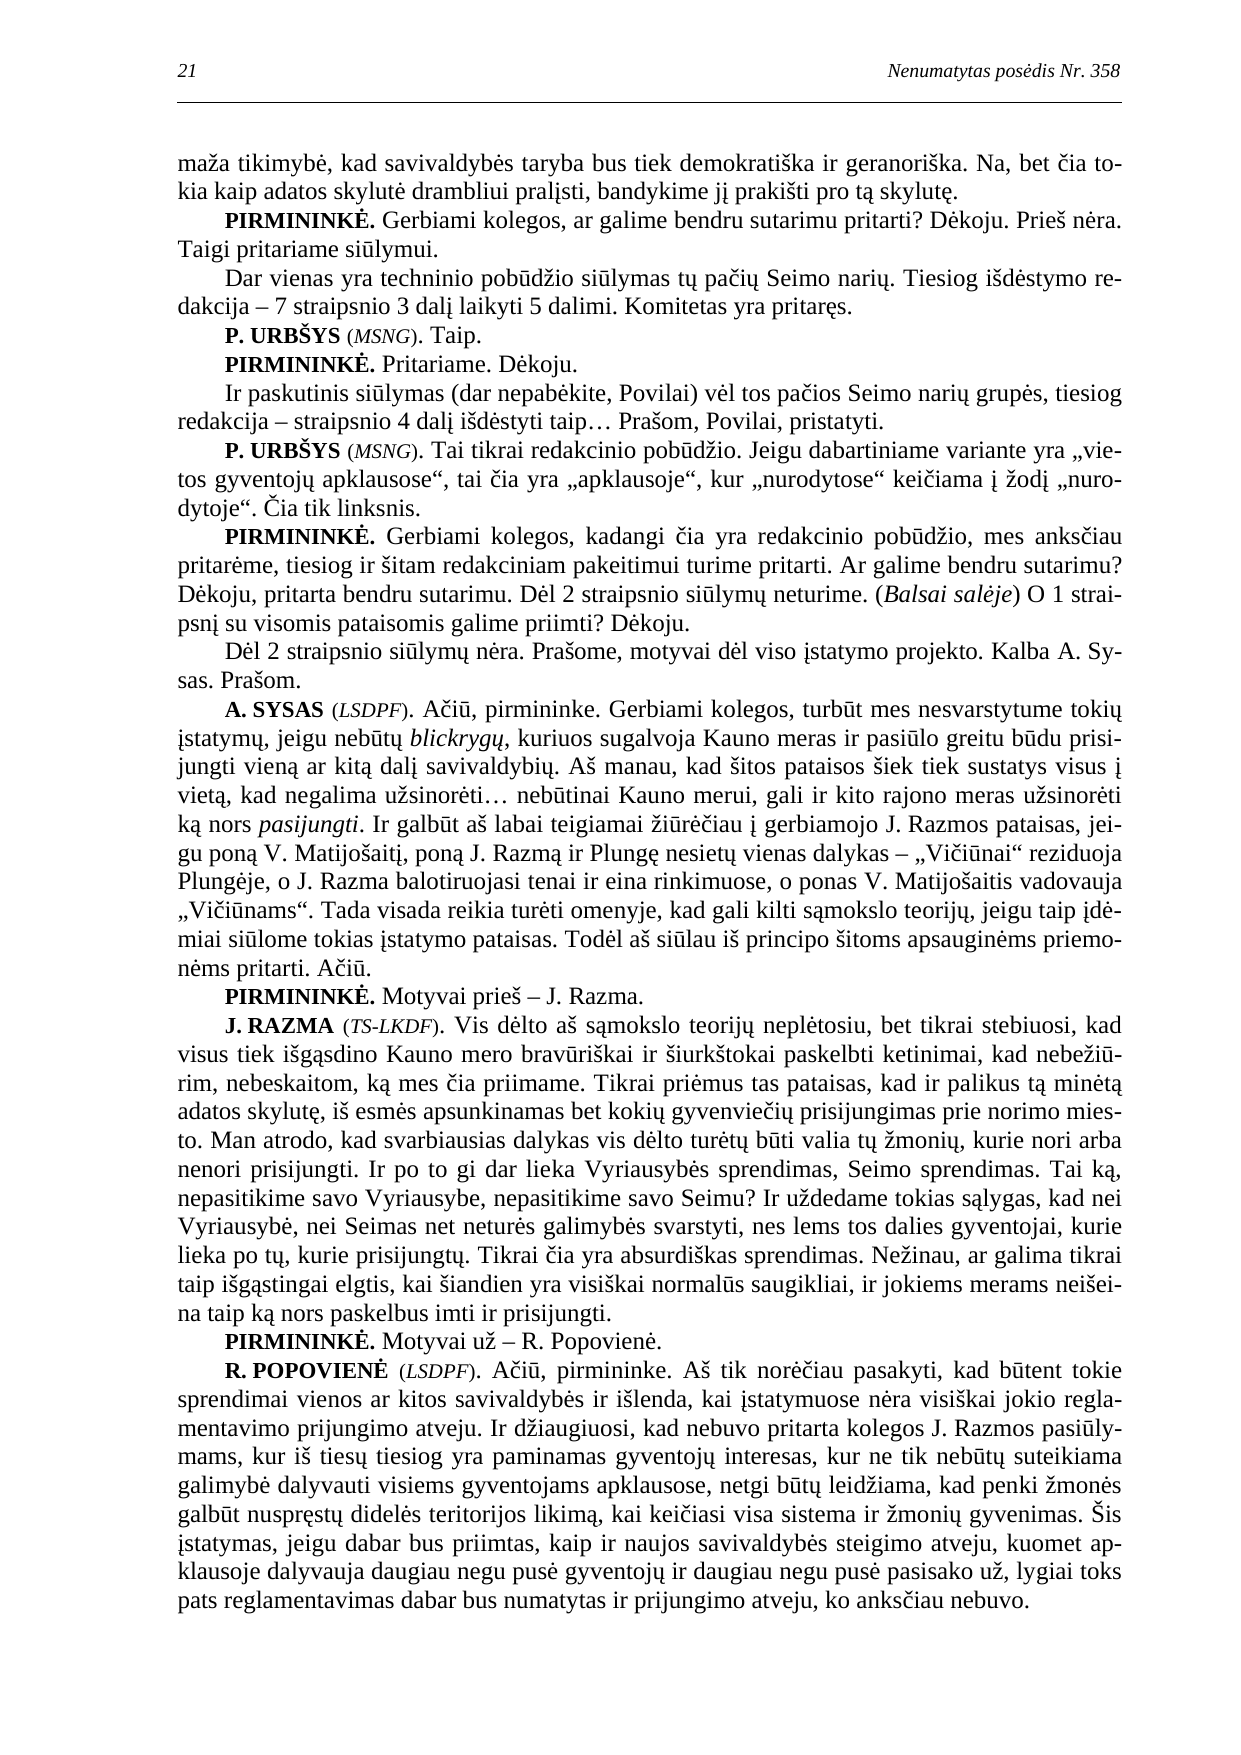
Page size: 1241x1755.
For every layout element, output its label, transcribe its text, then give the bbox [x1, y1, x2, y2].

text Dėl 2 straips­nio siū­ly­mų nė­ra. Pra­šo­me, mo­ty­vai dėl vi­so įsta­ty­mo pro­jek­to. Kal­ba A. Sy­sas. Pra­šom. [177, 636, 1122, 694]
text PIRMININKĖ. Ger­bia­mi ko­le­gos, ka­dan­gi čia yra re­dak­ci­nio po­bū­džio, mes anks­čiau pri­ta­rė­me, tie­siog ir ši­tam re­dak­ci­niam pa­kei­ti­mui tu­ri­me pri­tar­ti. Ar ga­li­me ben­dru su­ta­ri­mu? Dė­ko­ju, pri­tar­ta ben­dru su­ta­ri­mu. Dėl 2 straips­nio siū­ly­mų ne­tu­ri­me. (Bal­sai sa­lė­je) O 1 strai­ps­nį su vi­so­mis pa­tai­so­mis ga­li­me pri­im­ti? Dė­ko­ju. [177, 521, 1122, 636]
text Ir pas­ku­ti­nis siū­ly­mas (dar ne­pa­bė­ki­te, Po­vi­lai) vėl tos pa­čios Sei­mo na­rių gru­pės, tie­siog re­dak­ci­ja – straips­nio 4 da­lį iš­dės­ty­ti taip… Pra­šom, Po­vi­lai, pri­sta­ty­ti. [177, 378, 1122, 435]
text PIRMININKĖ. Mo­ty­vai prieš – J. Raz­ma. [177, 981, 1122, 1010]
text P. URBŠYS (MSNG). Tai tik­rai re­dak­ci­nio po­bū­džio. Jei­gu da­bar­ti­nia­me va­rian­te yra „vie­tos gy­ven­to­jų ap­klau­so­se“, tai čia yra „ap­klau­so­je“, kur „nu­ro­dy­to­se“ kei­čia­ma į žo­dį „nu­ro­dy­to­je“. Čia tik links­nis. [177, 435, 1122, 521]
text PIRMININKĖ. Mo­ty­vai už – R. Po­po­vie­nė. [177, 1326, 1122, 1355]
text ma­ža ti­ki­my­bė, kad sa­vi­val­dy­bės ta­ry­ba bus tiek de­mo­kra­tiška ir ge­ra­no­riš­ka. Na, bet čia to­kia kaip ada­tos sky­lu­tė dram­bliui pra­lįs­ti, ban­dy­ki­me jį pra­kiš­ti pro tą sky­lu­tę. [177, 148, 1122, 205]
text R. POPOVIENĖ (LSDPF). Ačiū, pir­mi­nin­ke. Aš tik no­rė­čiau pa­sa­ky­ti, kad bū­tent to­kie spren­di­mai vie­nos ar ki­tos sa­vi­val­dy­bės ir iš­len­da, kai įsta­ty­muo­se nė­ra vi­siš­kai jo­kio reg­la­men­ta­vi­mo pri­jun­gi­mo at­ve­ju. Ir džiau­giuo­si, kad ne­bu­vo pri­tar­ta ko­le­gos J. Raz­mos pa­siū­ly­mams, kur iš tie­sų tie­siog yra pa­mi­na­mas gy­ven­to­jų in­te­re­sas, kur ne tik ne­bū­tų su­tei­kia­ma ga­li­my­bė da­ly­vau­ti vi­siems gy­ven­to­jams ap­klau­so­se, net­gi bū­tų lei­džia­ma, kad pen­ki žmo­nės gal­būt nu­spręs­tų di­de­lės te­ri­to­ri­jos li­ki­mą, kai kei­čia­si vi­sa sis­te­ma ir žmo­nių gy­ve­ni­mas. Šis įsta­ty­mas, jei­gu da­bar bus pri­im­tas, kaip ir nau­jos sa­vi­val­dy­bės stei­gi­mo at­ve­ju, kuo­met ap­klau­so­je da­ly­vau­ja dau­giau ne­gu pu­sė gy­ven­to­jų ir dau­giau ne­gu pu­sė pa­si­sa­ko už, ly­giai toks pats reg­la­men­ta­vi­mas da­bar bus nu­ma­ty­tas ir pri­jun­gi­mo at­ve­ju, ko anks­čiau ne­bu­vo. [177, 1355, 1122, 1614]
text A. SYSAS (LSDPF). Ačiū, pir­mi­nin­ke. Ger­bia­mi ko­le­gos, tur­būt mes ne­svars­ty­tu­me to­kių įsta­ty­mų, jei­gu ne­bū­tų blic­kry­gų, ku­riuos su­gal­vo­ja Kau­no me­ras ir pa­siū­lo grei­tu bū­du pri­si­jung­ti vie­ną ar ki­tą da­lį sa­vi­val­dy­bių. Aš ma­nau, kad ši­tos pa­tai­sos šiek tiek su­sta­tys vi­sus į vie­tą, kad ne­ga­li­ma už­si­no­rė­ti… ne­bū­ti­nai Kau­no me­rui, ga­li ir ki­to ra­jo­no me­ras už­si­no­rė­ti ką nors pa­si­jung­ti. Ir gal­būt aš la­bai tei­gia­mai žiū­rė­čiau į ger­bia­mo­jo J. Raz­mos pa­tai­sas, jei­gu po­ną V. Ma­ti­jo­šai­tį, po­ną J. Raz­mą ir Plun­gę ne­sie­tų vie­nas da­ly­kas – „Vi­čiū­nai“ re­zi­duo­ja Plun­gė­je, o J. Raz­ma ba­lo­ti­ruo­ja­si te­nai ir ei­na rin­ki­muo­se, o po­nas V. Ma­ti­jo­šai­tis va­do­vau­ja „Vi­čiū­nams“. Ta­da vi­sa­da rei­kia tu­rė­ti ome­ny­je, kad ga­li kil­ti są­moks­lo te­ori­jų, jei­gu taip įdė­miai siū­lo­me to­kias įsta­ty­mo pa­tai­sas. To­dėl aš siū­lau iš prin­ci­po ši­toms ap­sau­gi­nėms prie­mo­nėms pri­tar­ti. Ačiū. [177, 694, 1122, 981]
text PIRMININKĖ. Ger­bia­mi ko­le­gos, ar ga­li­me ben­dru su­ta­ri­mu pri­tar­ti? Dė­ko­ju. Prieš nė­ra. Tai­gi pri­ta­ria­me siū­ly­mui. [177, 205, 1122, 263]
text J. RAZMA (TS-LKDF). Vis dėl­to aš są­moks­lo te­ori­jų ne­plė­to­siu, bet tik­rai ste­biuo­si, kad vi­sus tiek iš­gąs­di­no Kau­no me­ro bra­vū­riš­kai ir šiurkš­to­kai pa­skelb­ti ke­ti­ni­mai, kad ne­be­žiū­rim, ne­be­skai­tom, ką mes čia pri­ima­me. Tik­rai pri­ėmus tas pa­tai­sas, kad ir pa­li­kus tą mi­nė­tą ada­tos sky­lu­tę, iš es­mės ap­sun­ki­na­mas bet ko­kių gy­ven­vie­čių pri­si­jun­gi­mas prie no­ri­mo mies­to. Man at­ro­do, kad svar­biau­sias da­ly­kas vis dėl­to tu­rė­tų bū­ti va­lia tų žmo­nių, ku­rie no­ri ar­ba ne­no­ri pri­si­jung­ti. Ir po to gi dar lie­ka Vy­riau­sy­bės spren­di­mas, Sei­mo spren­di­mas. Tai ką, ne­pa­si­ti­ki­me sa­vo Vy­riau­sy­be, ne­pa­siti­ki­me sa­vo Sei­mu? Ir už­de­da­me to­kias są­ly­gas, kad nei Vy­riau­sy­bė, nei Sei­mas net ne­tu­rės ga­li­my­bės svars­ty­ti, nes lems tos da­lies gy­ven­to­jai, ku­rie lie­ka po tų, ku­rie pri­si­jung­tų. Tik­rai čia yra ab­sur­diš­kas spren­di­mas. Ne­ži­nau, ar ga­li­ma tik­rai taip iš­gąs­tin­gai elg­tis, kai šian­dien yra vi­siš­kai nor­ma­lūs sau­gik­liai, ir jo­kiems me­rams ne­iš­ei­na taip ką nors pa­skel­bus im­ti ir pri­si­jung­ti. [177, 1010, 1122, 1326]
text PIRMININKĖ. Pri­ta­ria­me. Dė­ko­ju. [177, 349, 1122, 378]
text P. URBŠYS (MSNG). Taip. [177, 320, 1122, 349]
text Dar vie­nas yra tech­ni­nio po­bū­džio siū­ly­mas tų pa­čių Sei­mo na­rių. Tie­siog iš­dės­ty­mo re­dak­ci­ja – 7 straips­nio 3 da­lį lai­ky­ti 5 da­li­mi. Ko­mi­te­tas yra pri­ta­ręs. [177, 263, 1122, 320]
